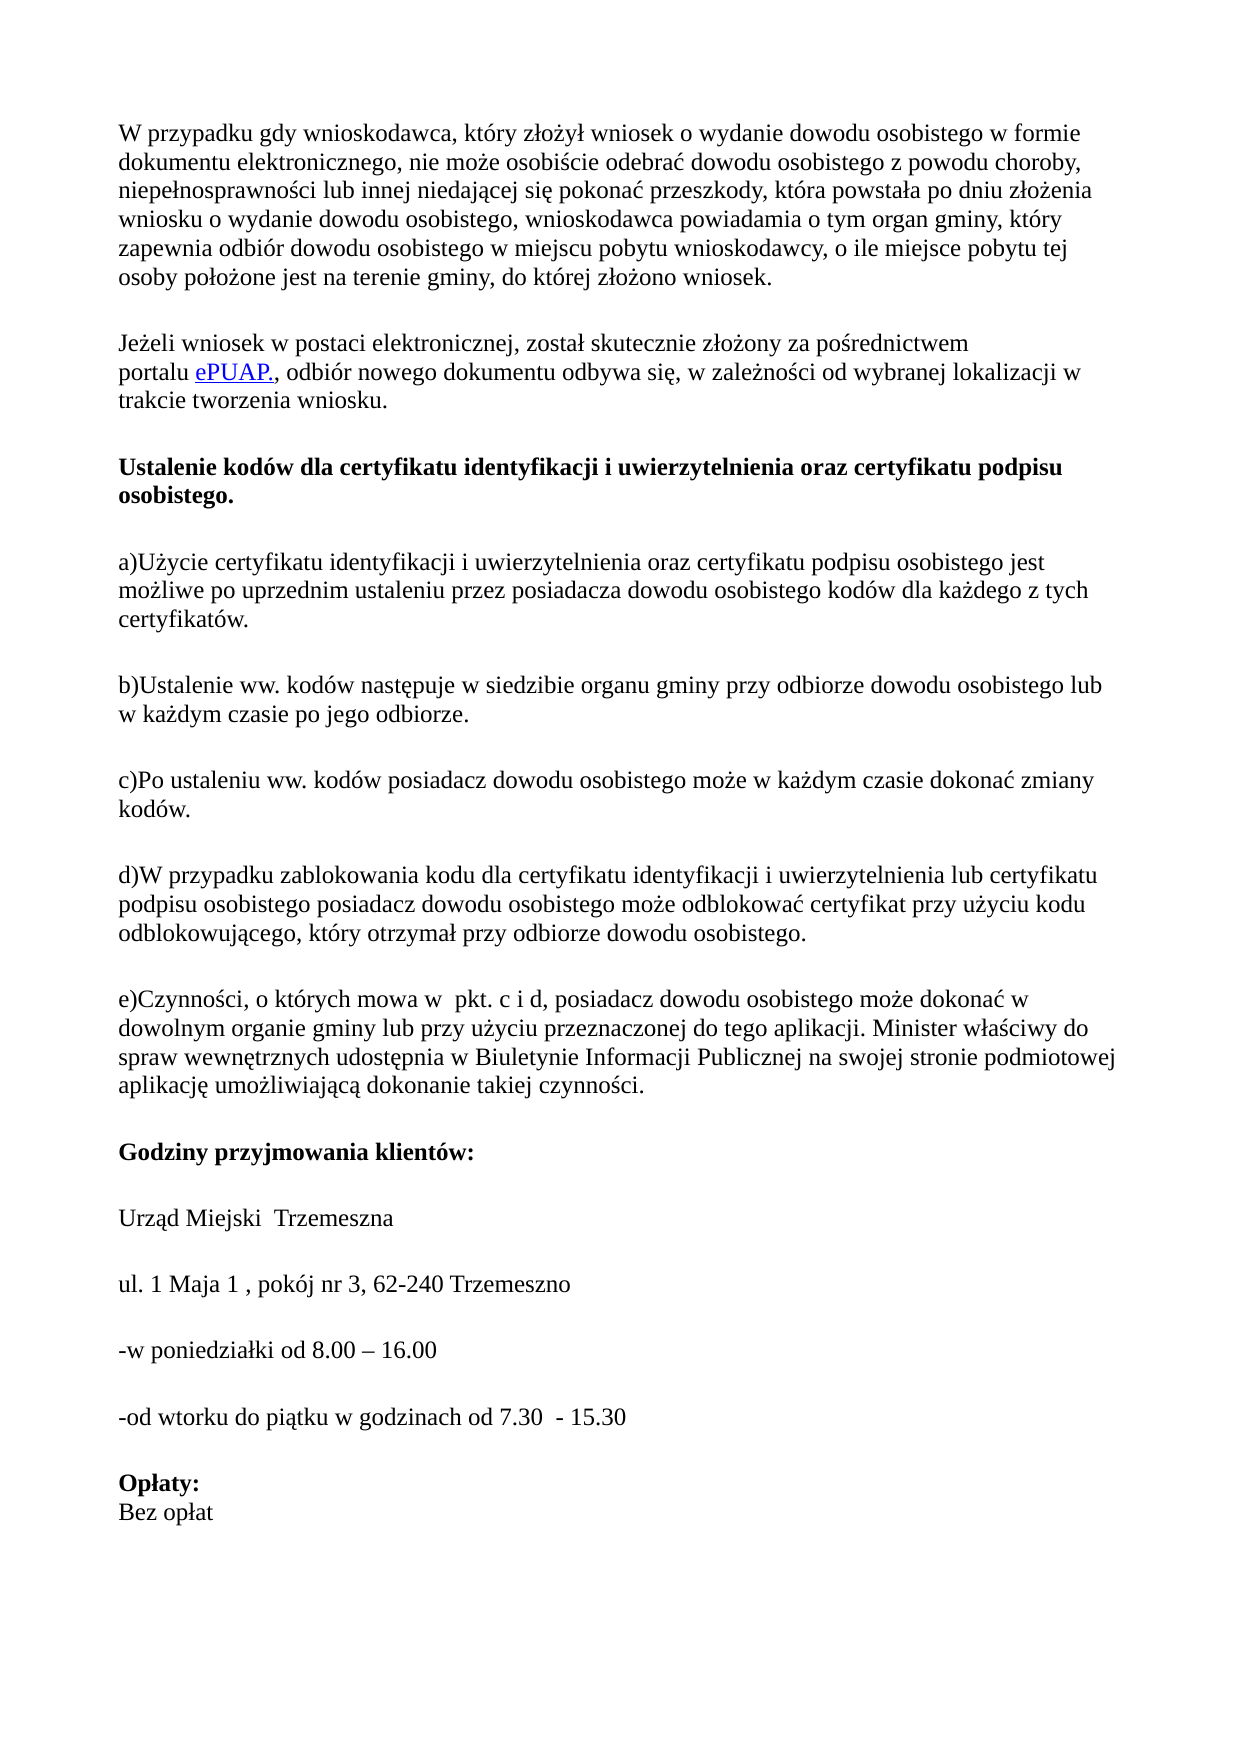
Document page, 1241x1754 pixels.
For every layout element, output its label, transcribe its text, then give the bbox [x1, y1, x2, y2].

subtitle ul. 1 Maja 1 , pokój nr 3, 62-240 Trzemeszno [118, 1269, 1122, 1298]
subtitle Godziny przyjmowania klientów: [118, 1137, 1122, 1166]
subtitle e)Czynności, o których mowa w pkt. c i d, posiadacz dowodu osobistego może dokonać w dowolnym organie gminy lub przy użyciu przeznaczonej do tego aplikacji. Minister właściwy do spraw wewnętrznych udostępnia w Biuletynie Informacji Publicznej na swojej stronie podmiotowej aplikację umożliwiającą dokonanie takiej czynności. [118, 984, 1122, 1099]
subtitle Opłaty: Bez opłat [118, 1468, 1122, 1526]
subtitle c)Po ustaleniu ww. kodów posiadacz dowodu osobistego może w każdym czasie dokonać zmiany kodów. [118, 766, 1122, 823]
subtitle Jeżeli wniosek w postaci elektronicznej, został skutecznie złożony za pośrednictwem portalu ePUAP., odbiór nowego dokumentu odbywa się, w zależności od wybranej lokalizacji w trakcie tworzenia wniosku. [118, 328, 1122, 414]
subtitle -od wtorku do piątku w godzinach od 7.30 - 15.30 [118, 1402, 1122, 1431]
subtitle d)W przypadku zablokowania kodu dla certyfikatu identyfikacji i uwierzytelnienia lub certyfikatu podpisu osobistego posiadacz dowodu osobistego może odblokować certyfikat przy użyciu kodu odblokowującego, który otrzymał przy odbiorze dowodu osobistego. [118, 861, 1122, 947]
subtitle Urząd Miejski Trzemeszna [118, 1203, 1122, 1232]
subtitle a)Użycie certyfikatu identyfikacji i uwierzytelnienia oraz certyfikatu podpisu osobistego jest możliwe po uprzednim ustaleniu przez posiadacza dowodu osobistego kodów dla każdego z tych certyfikatów. [118, 547, 1122, 633]
subtitle W przypadku gdy wnioskodawca, który złożył wniosek o wydanie dowodu osobistego w formie dokumentu elektronicznego, nie może osobiście odebrać dowodu osobistego z powodu choroby, niepełnosprawności lub innej niedającej się pokonać przeszkody, która powstała po dniu złożenia wniosku o wydanie dowodu osobistego, wnioskodawca powiadamia o tym organ gminy, który zapewnia odbiór dowodu osobistego w miejscu pobytu wnioskodawcy, o ile miejsce pobytu tej osoby położone jest na terenie gminy, do której złożono wniosek. [118, 118, 1122, 291]
subtitle b)Ustalenie ww. kodów następuje w siedzibie organu gminy przy odbiorze dowodu osobistego lub w każdym czasie po jego odbiorze. [118, 671, 1122, 728]
subtitle Ustalenie kodów dla certyfikatu identyfikacji i uwierzytelnienia oraz certyfikatu podpisu osobistego. [118, 452, 1122, 509]
subtitle -w poniedziałki od 8.00 – 16.00 [118, 1336, 1122, 1364]
